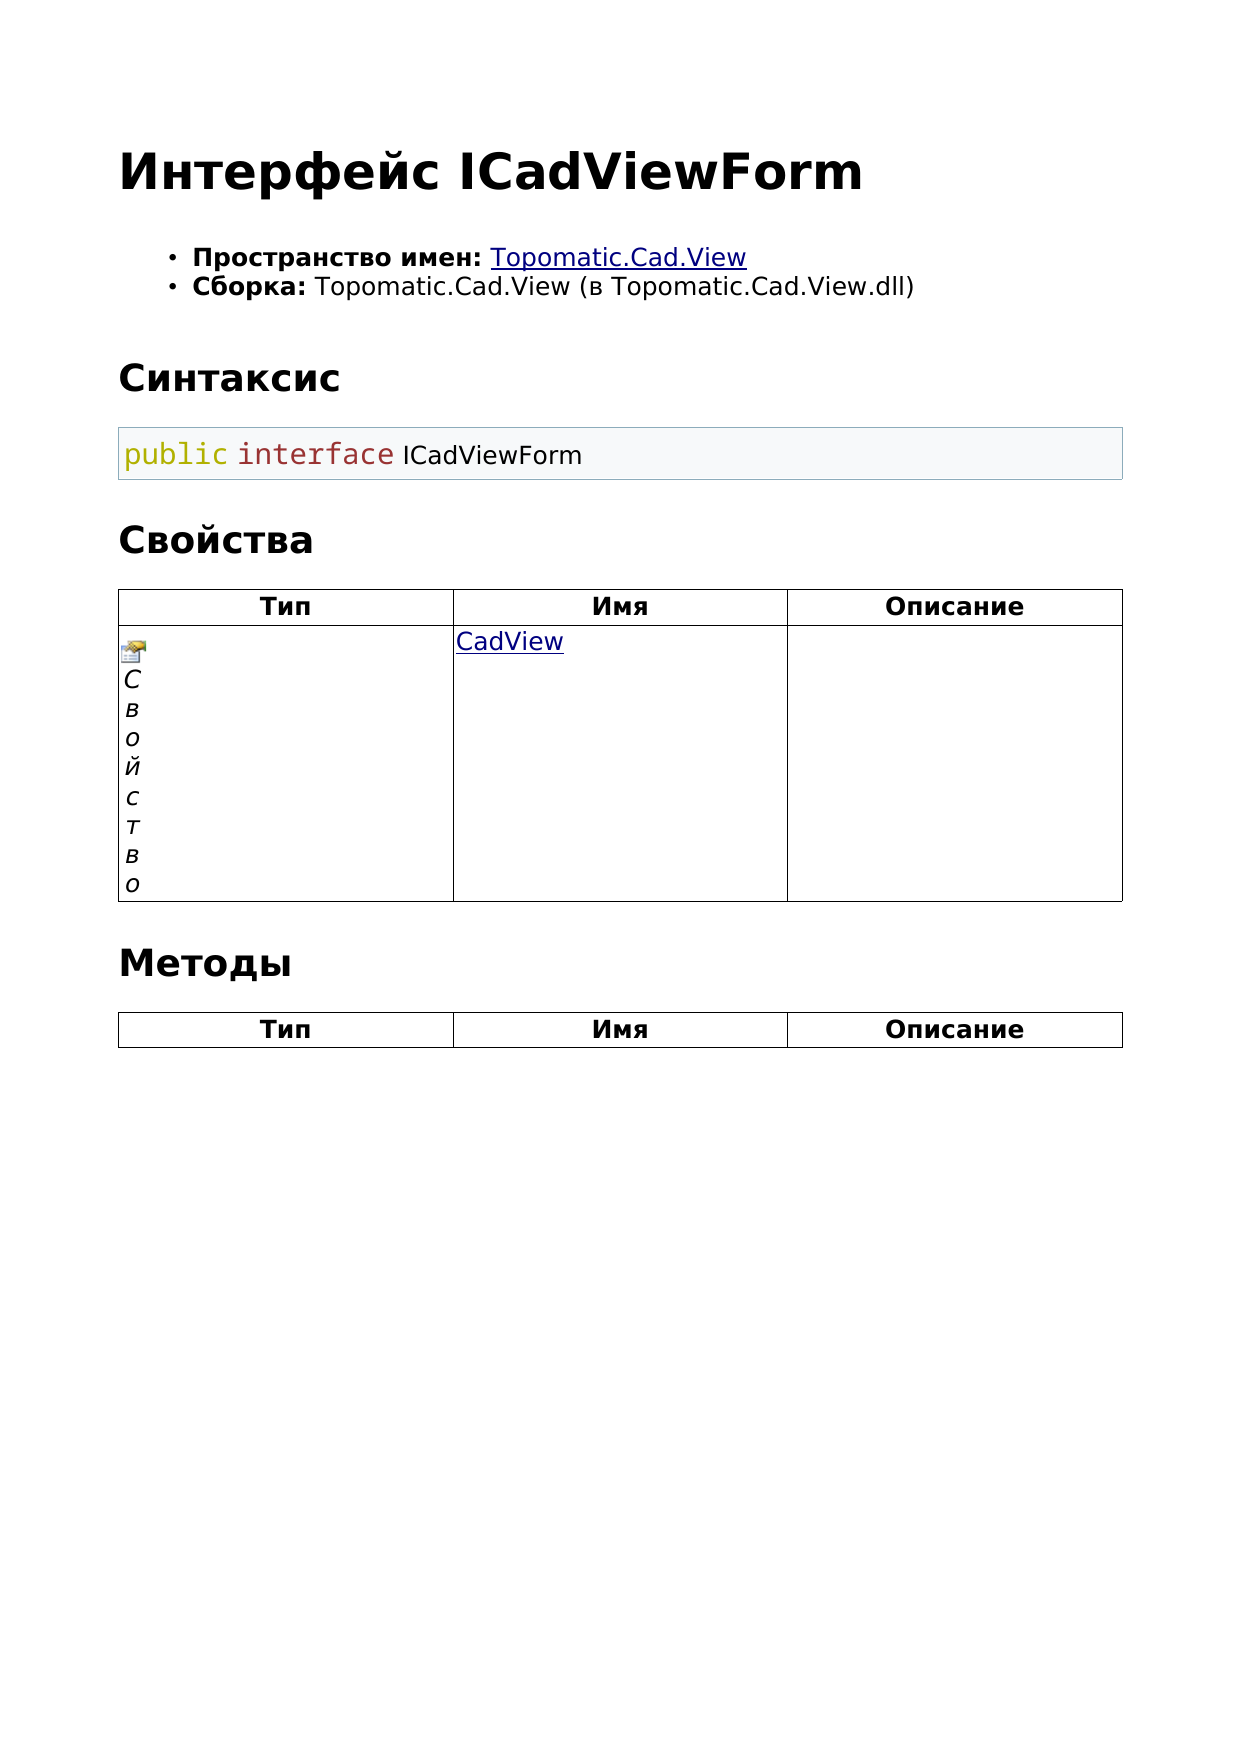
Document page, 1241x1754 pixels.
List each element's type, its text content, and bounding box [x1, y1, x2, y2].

subtitle Свойства [118, 518, 1122, 562]
list Пространство имен: Topomatic.Cad.View [177, 243, 1122, 272]
subtitle Методы [118, 941, 1122, 985]
picture [121, 640, 147, 665]
list Сборка: Topomatic.Cad.View (в Topomatic.Cad.View.dll) [177, 272, 1122, 302]
table_cell CadView [454, 626, 787, 901]
table_header Имя [454, 590, 787, 624]
table_header Имя [454, 1013, 787, 1047]
table_header Описание [788, 1013, 1122, 1047]
table_header public interface ICadViewForm [119, 428, 1122, 478]
table_header Описание [788, 590, 1122, 624]
table_header Тип [119, 1013, 453, 1047]
subtitle Синтаксис [118, 356, 1122, 400]
table_cell [788, 626, 1122, 901]
table_header Тип [119, 590, 453, 624]
subtitle Интерфейс ICadViewForm [118, 143, 1122, 201]
table_cell [119, 626, 453, 901]
